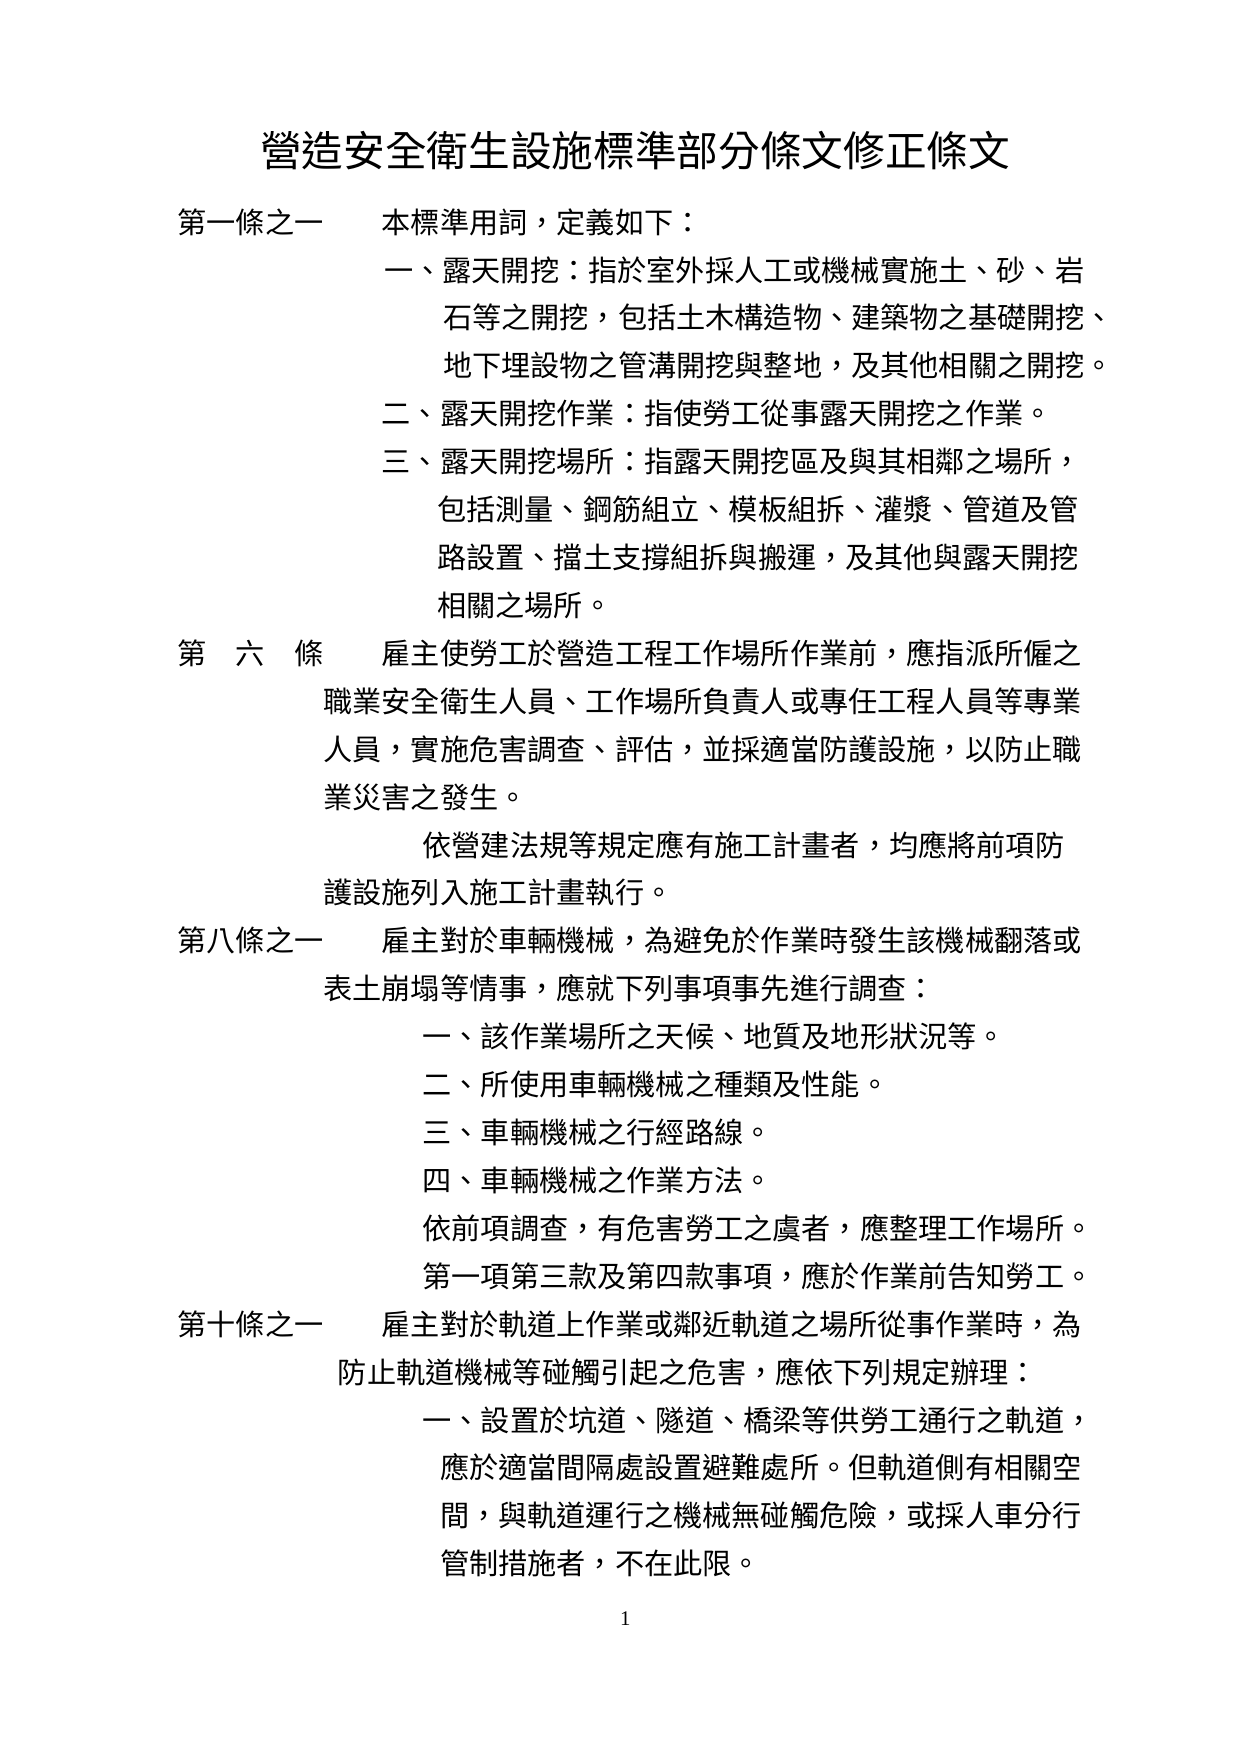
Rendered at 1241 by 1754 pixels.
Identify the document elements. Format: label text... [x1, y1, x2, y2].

text 依前項調查，有危害勞工之虞者，應整理工作場所。 [177, 1201, 1092, 1249]
text 一、設置於坑道、隧道、橋梁等供勞工通行之軌道，應於適當間隔處設置避難處所。但軌道側有相關空間，與軌道運行之機械無碰觸危險，或採人車分行管制措施者，不在此限。 [177, 1393, 1092, 1584]
text 二、露天開挖作業：指使勞工從事露天開挖之作業。 [177, 386, 1092, 434]
text 依營建法規等規定應有施工計畫者，均應將前項防護設施列入施工計畫執行。 [177, 818, 1092, 913]
text 三、露天開挖場所：指露天開挖區及與其相鄰之場所，包括測量、鋼筋組立、模板組拆、灌漿、管道及管路設置、擋土支撐組拆與搬運，及其他與露天開挖相關之場所。 [177, 434, 1092, 626]
text 三、車輛機械之行經路線。 [177, 1105, 1092, 1153]
text 二、所使用車輛機械之種類及性能。 [177, 1057, 1092, 1105]
text 第一項第三款及第四款事項，應於作業前告知勞工。 [177, 1249, 1092, 1297]
text 第八條之一 雇主對於車輛機械，為避免於作業時發生該機械翻落或表土崩塌等情事，應就下列事項事先進行調查： [177, 913, 1092, 1009]
text 四、車輛機械之作業方法。 [177, 1153, 1092, 1201]
text 一、該作業場所之天候、地質及地形狀況等。 [177, 1009, 1092, 1057]
text 第 六 條 雇主使勞工於營造工程工作場所作業前，應指派所僱之職業安全衛生人員、工作場所負責人或專任工程人員等專業人員，實施危害調查、評估，並採適當防護設施，以防止職業災害之發生。 [177, 626, 1092, 818]
text 第十條之一 雇主對於軌道上作業或鄰近軌道之場所從事作業時，為防止軌道機械等碰觸引起之危害，應依下列規定辦理： [177, 1297, 1092, 1393]
text 一、露天開挖：指於室外採人工或機械實施土、砂、岩石等之開挖，包括土木構造物、建築物之基礎開挖、地下埋設物之管溝開挖與整地，及其他相關之開挖。 [384, 243, 1092, 386]
text 第一條之一 本標準用詞，定義如下： [177, 195, 1092, 243]
text 營造安全衛生設施標準部分條文修正條文 [177, 128, 1092, 176]
